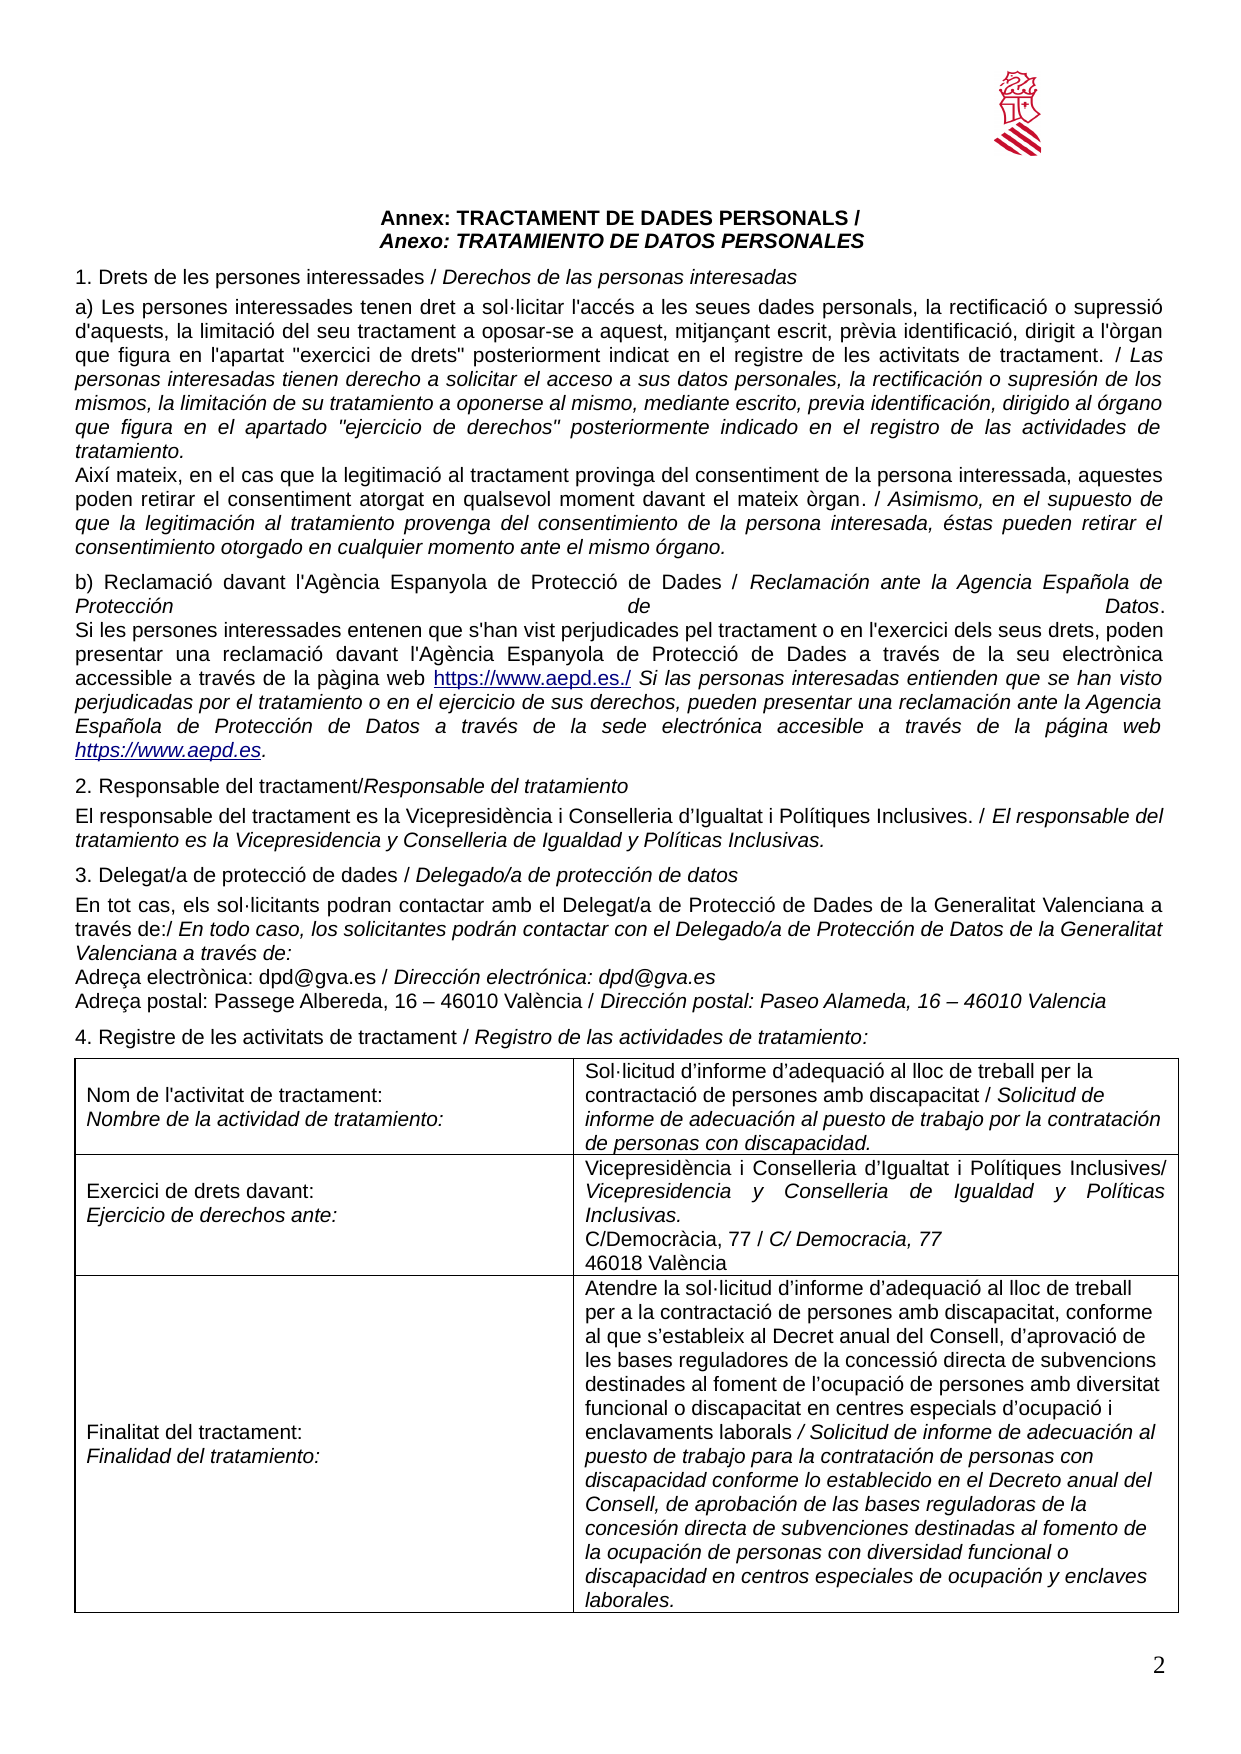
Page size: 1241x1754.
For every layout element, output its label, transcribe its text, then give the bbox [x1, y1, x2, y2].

text a) Les persones interessades tenen dret a sol·licitar l'accés a les seues dades personals, la rectificació o supressió d'aquests, la limitació del seu tractament a oposar-se a aquest, mitjançant escrit, prèvia identificació, dirigit a l'òrgan que figura en l'apartat "exercici de drets" posteriorment indicat en el registre de les activitats de tractament. / Las personas interesadas tienen derecho a solicitar el acceso a sus datos personales, la rectificación o supresión de los mismos, la limitación de su tratamiento a oponerse al mismo, mediante escrito, previa identificación, dirigido al órgano que figura en el apartado "ejercicio de derechos" posteriormente indicado en el registro de las actividades de tratamiento. [75, 295, 1165, 463]
table_cell Finalitat del tractament: Finalidad del tratamiento: [76, 1276, 573, 1612]
text 1. Drets de les persones interessades / Derechos de las personas interesadas [75, 265, 1165, 289]
text El responsable del tractament es la Vicepresidència i Conselleria d’Igualtat i Polítiques Inclusives. / El responsable del tratamiento es la Vicepresidencia y Conselleria de Igualdad y Políticas Inclusivas. [75, 803, 1165, 851]
table_cell Vicepresidència i Conselleria d’Igualtat i Polítiques Inclusives/ Vicepresidencia y Conselleria de Igualdad y Políticas Inclusivas. C/Democràcia, 77 / C/ Democracia, 77 46018 València [574, 1155, 1178, 1275]
text En tot cas, els sol·licitants podran contactar amb el Delegat/a de Protecció de Dades de la Generalitat Valenciana a través de:/ En todo caso, los solicitantes podrán contactar con el Delegado/a de Protección de Datos de la Generalitat Valenciana a través de: [75, 893, 1165, 965]
text 4. Registre de les activitats de tractament / Registro de las actividades de tratamiento: [75, 1025, 1165, 1049]
text Annex: TRACTAMENT DE DADES PERSONALS / Anexo: TRATAMIENTO DE DATOS PERSONALES [75, 205, 1165, 253]
text Adreça postal: Passege Albereda, 16 – 46010 València / Dirección postal: Paseo Alameda, 16 – 46010 Valencia [75, 989, 1165, 1013]
text 2. Responsable del tractament/Responsable del tratamiento [75, 774, 1165, 798]
table_header Nom de l'activitat de tractament: Nombre de la actividad de tratamiento: [76, 1059, 573, 1154]
text 3. Delegat/a de protecció de dades / Delegado/a de protección de datos [75, 863, 1165, 887]
table_header Sol·licitud d’informe d’adequació al lloc de treball per la contractació de persones amb discapacitat / Solicitud de informe de adecuación al puesto de trabajo por la contratación de personas con discapacidad. [574, 1059, 1178, 1154]
text b) Reclamació davant l'Agència Espanyola de Protecció de Dades / Reclamación ante la Agencia Española de Protección de Datos. Si les persones interessades entenen que s'han vist perjudicades pel tractament o en l'exercici dels seus drets, poden presentar una reclamació davant l'Agència Espanyola de Protecció de Dades a través de la seu electrònica accessible a través de la pàgina web https://www.aepd.es./ Si las personas interesadas entienden que se han visto perjudicadas por el tratamiento o en el ejercicio de sus derechos, pueden presentar una reclamación ante la Agencia Española de Protección de Datos a través de la sede electrónica accesible a través de la página web https://www.aepd.es. [75, 570, 1165, 762]
table_cell Exercici de drets davant: Ejercicio de derechos ante: [76, 1155, 573, 1275]
text Adreça electrònica: dpd@gva.es / Dirección electrónica: dpd@gva.es [75, 965, 1165, 989]
picture [993, 70, 1042, 156]
table_cell Atendre la sol·licitud d’informe d’adequació al lloc de treball per a la contractació de persones amb discapacitat, conforme al que s’estableix al Decret anual del Consell, d’aprovació de les bases reguladores de la concessió directa de subvencions destinades al foment de l’ocupació de persones amb diversitat funcional o discapacitat en centres especials d’ocupació i enclavaments laborals / Solicitud de informe de adecuación al puesto de trabajo para la contratación de personas con discapacidad conforme lo establecido en el Decreto anual del Consell, de aprobación de las bases reguladoras de la concesión directa de subvenciones destinadas al fomento de la ocupación de personas con diversidad funcional o discapacidad en centros especiales de ocupación y enclaves laborales. [574, 1276, 1178, 1612]
text Així mateix, en el cas que la legitimació al tractament provinga del consentiment de la persona interessada, aquestes poden retirar el consentiment atorgat en qualsevol moment davant el mateix òrgan. / Asimismo, en el supuesto de que la legitimación al tratamiento provenga del consentimiento de la persona interesada, éstas pueden retirar el consentimiento otorgado en cualquier momento ante el mismo órgano. [75, 463, 1165, 558]
